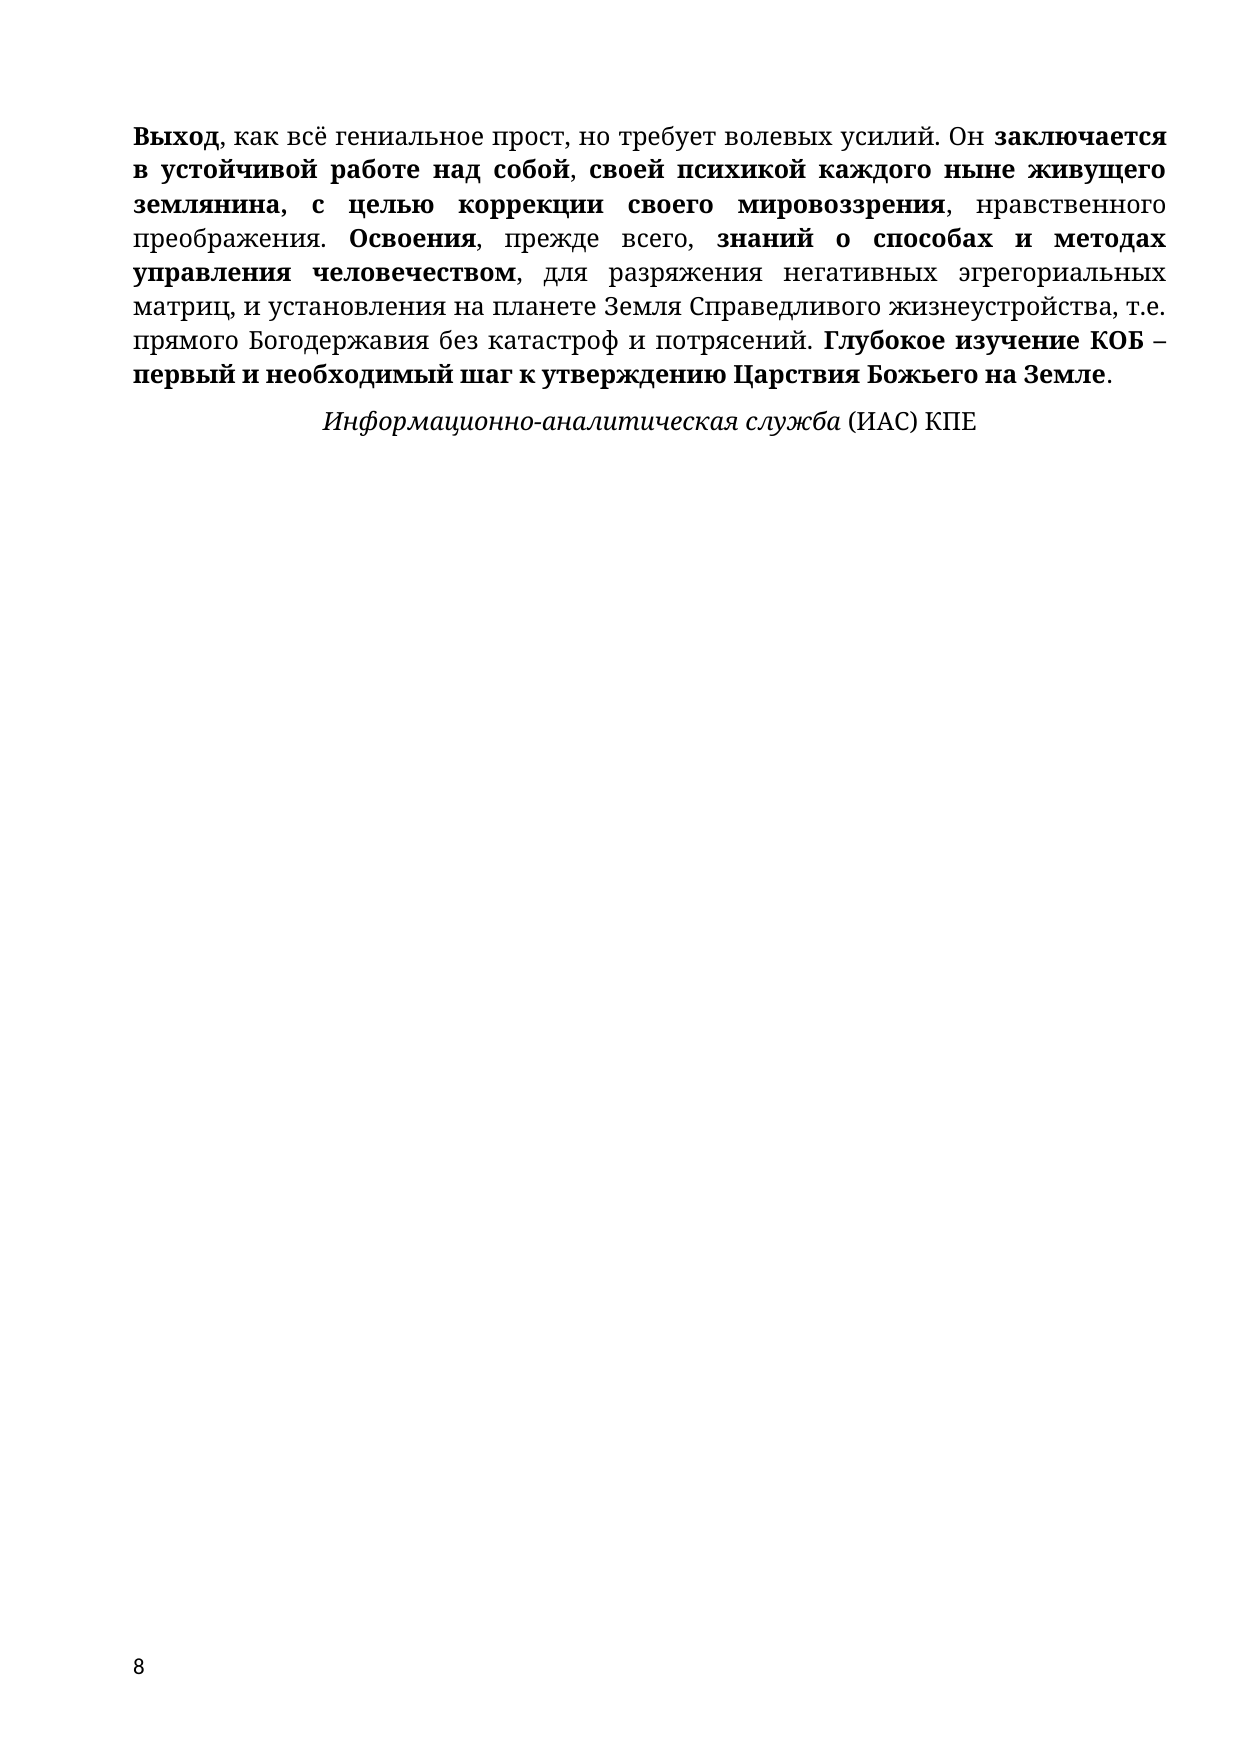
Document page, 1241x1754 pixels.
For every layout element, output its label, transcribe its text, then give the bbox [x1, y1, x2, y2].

text Информационно-аналитическая служба (ИАС) КПЕ [133, 403, 1167, 437]
text Выход, как всё гениальное прост, но требует волевых усилий. Он заключается в устойчивой работе над собой, своей психикой каждого ныне живущего землянина, с целью коррекции своего мировоззрения, нравственного преображения. Освоения, прежде всего, знаний о способах и методах управления человечеством, для разряжения негативных эгрегориальных матриц, и установления на планете Земля Справедливого жизнеустройства, т.е. прямого Богодержавия без катастроф и потрясений. Глубокое изучение КОБ – первый и необходимый шаг к утверждению Царствия Божьего на Земле. [133, 118, 1167, 391]
